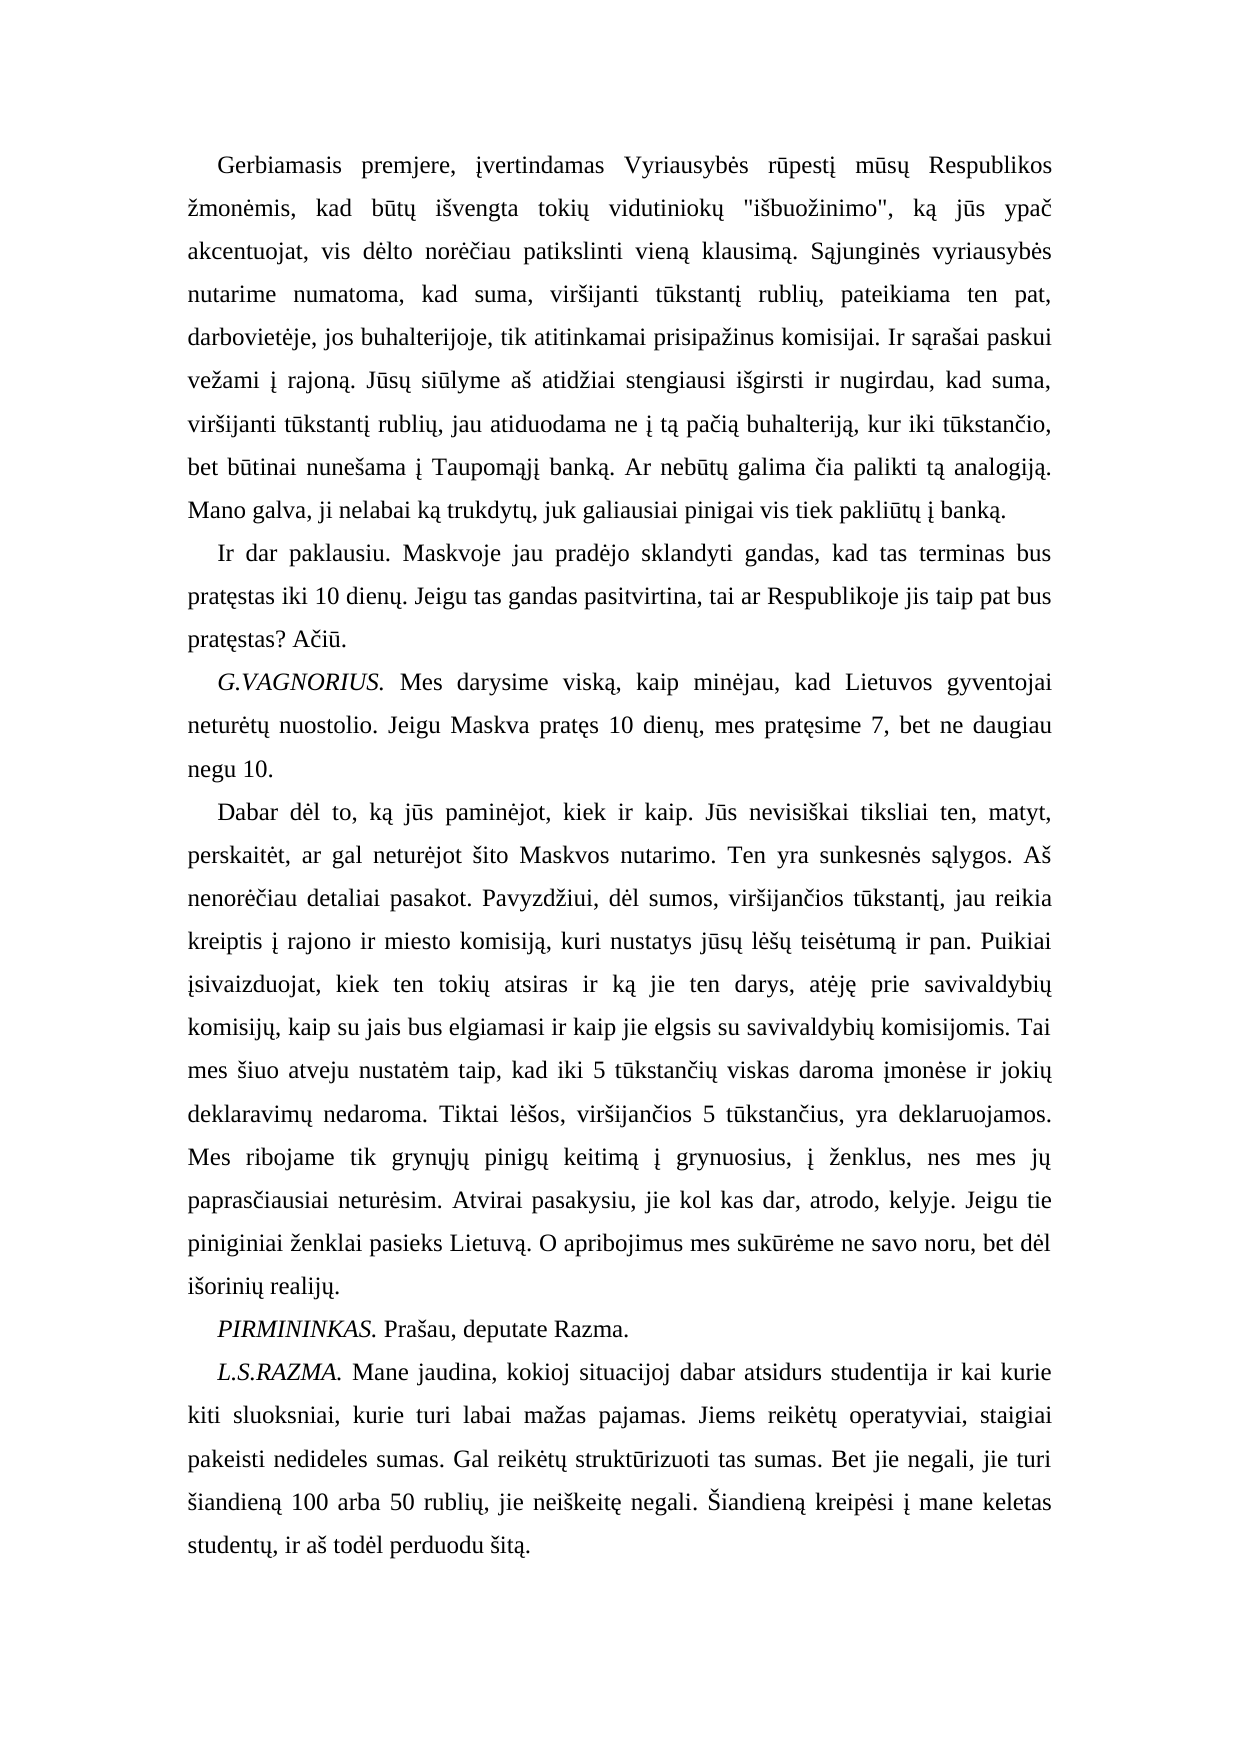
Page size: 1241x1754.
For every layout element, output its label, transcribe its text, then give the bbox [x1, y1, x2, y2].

text Dabar dėl to, ką jūs paminėjot, kiek ir kaip. Jūs nevisiškai tiksliai ten, matyt, perskaitėt, ar gal neturėjot šito Maskvos nutarimo. Ten yra sunkesnės sąlygos. Aš nenorėčiau detaliai pasakot. Pavyzdžiui, dėl sumos, viršijančios tūkstantį, jau reikia kreiptis į rajono ir miesto komisiją, kuri nustatys jūsų lėšų teisėtumą ir pan. Puikiai įsivaizduojat, kiek ten tokių atsiras ir ką jie ten darys, atėję prie savivaldybių komisijų, kaip su jais bus elgiamasi ir kaip jie elgsis su savivaldybių komisijomis. Tai mes šiuo atveju nustatėm taip, kad iki 5 tūkstančių viskas daroma įmonėse ir jokių deklaravimų nedaroma. Tiktai lėšos, viršijančios 5 tūkstančius, yra deklaruojamos. Mes ribojame tik grynųjų pinigų keitimą į grynuosius, į ženklus, nes mes jų paprasčiausiai neturėsim. Atvirai pasakysiu, jie kol kas dar, atrodo, kelyje. Jeigu tie piniginiai ženklai pasieks Lietuvą. O apribojimus mes sukūrėme ne savo noru, bet dėl išorinių realijų. [187, 797, 1053, 1300]
text Ir dar paklausiu. Maskvoje jau pradėjo sklandyti gandas, kad tas terminas bus pratęstas iki 10 dienų. Jeigu tas gandas pasitvirtina, tai ar Respublikoje jis taip pat bus pratęstas? Ačiū. [187, 538, 1053, 653]
text L.S.RAZMA. Mane jaudina, kokioj situacijoj dabar atsidurs studentija ir kai kurie kiti sluoksniai, kurie turi labai mažas pajamas. Jiems reikėtų operatyviai, staigiai pakeisti nedideles sumas. Gal reikėtų struktūrizuoti tas sumas. Bet jie negali, jie turi šiandieną 100 arba 50 rublių, jie neiškeitę negali. Šiandieną kreipėsi į mane keletas studentų, ir aš todėl perduodu šitą. [187, 1357, 1053, 1559]
text PIRMININKAS. Prašau, deputate Razma. [187, 1314, 1053, 1343]
text G.VAGNORIUS. Mes darysime viską, kaip minėjau, kad Lietuvos gyventojai neturėtų nuostolio. Jeigu Maskva pratęs 10 dienų, mes pratęsime 7, bet ne daugiau negu 10. [187, 667, 1053, 782]
text Gerbiamasis premjere, įvertindamas Vyriausybės rūpestį mūsų Respublikos žmonėmis, kad būtų išvengta tokių vidutiniokų "išbuožinimo", ką jūs ypač akcentuojat, vis dėlto norėčiau patikslinti vieną klausimą. Sąjunginės vyriausybės nutarime numatoma, kad suma, viršijanti tūkstantį rublių, pateikiama ten pat, darbovietėje, jos buhalterijoje, tik atitinkamai prisipažinus komisijai. Ir sąrašai paskui vežami į rajoną. Jūsų siūlyme aš atidžiai stengiausi išgirsti ir nugirdau, kad suma, viršijanti tūkstantį rublių, jau atiduodama ne į tą pačią buhalteriją, kur iki tūkstančio, bet būtinai nunešama į Taupomąjį banką. Ar nebūtų galima čia palikti tą analogiją. Mano galva, ji nelabai ką trukdytų, juk galiausiai pinigai vis tiek pakliūtų į banką. [187, 150, 1053, 524]
